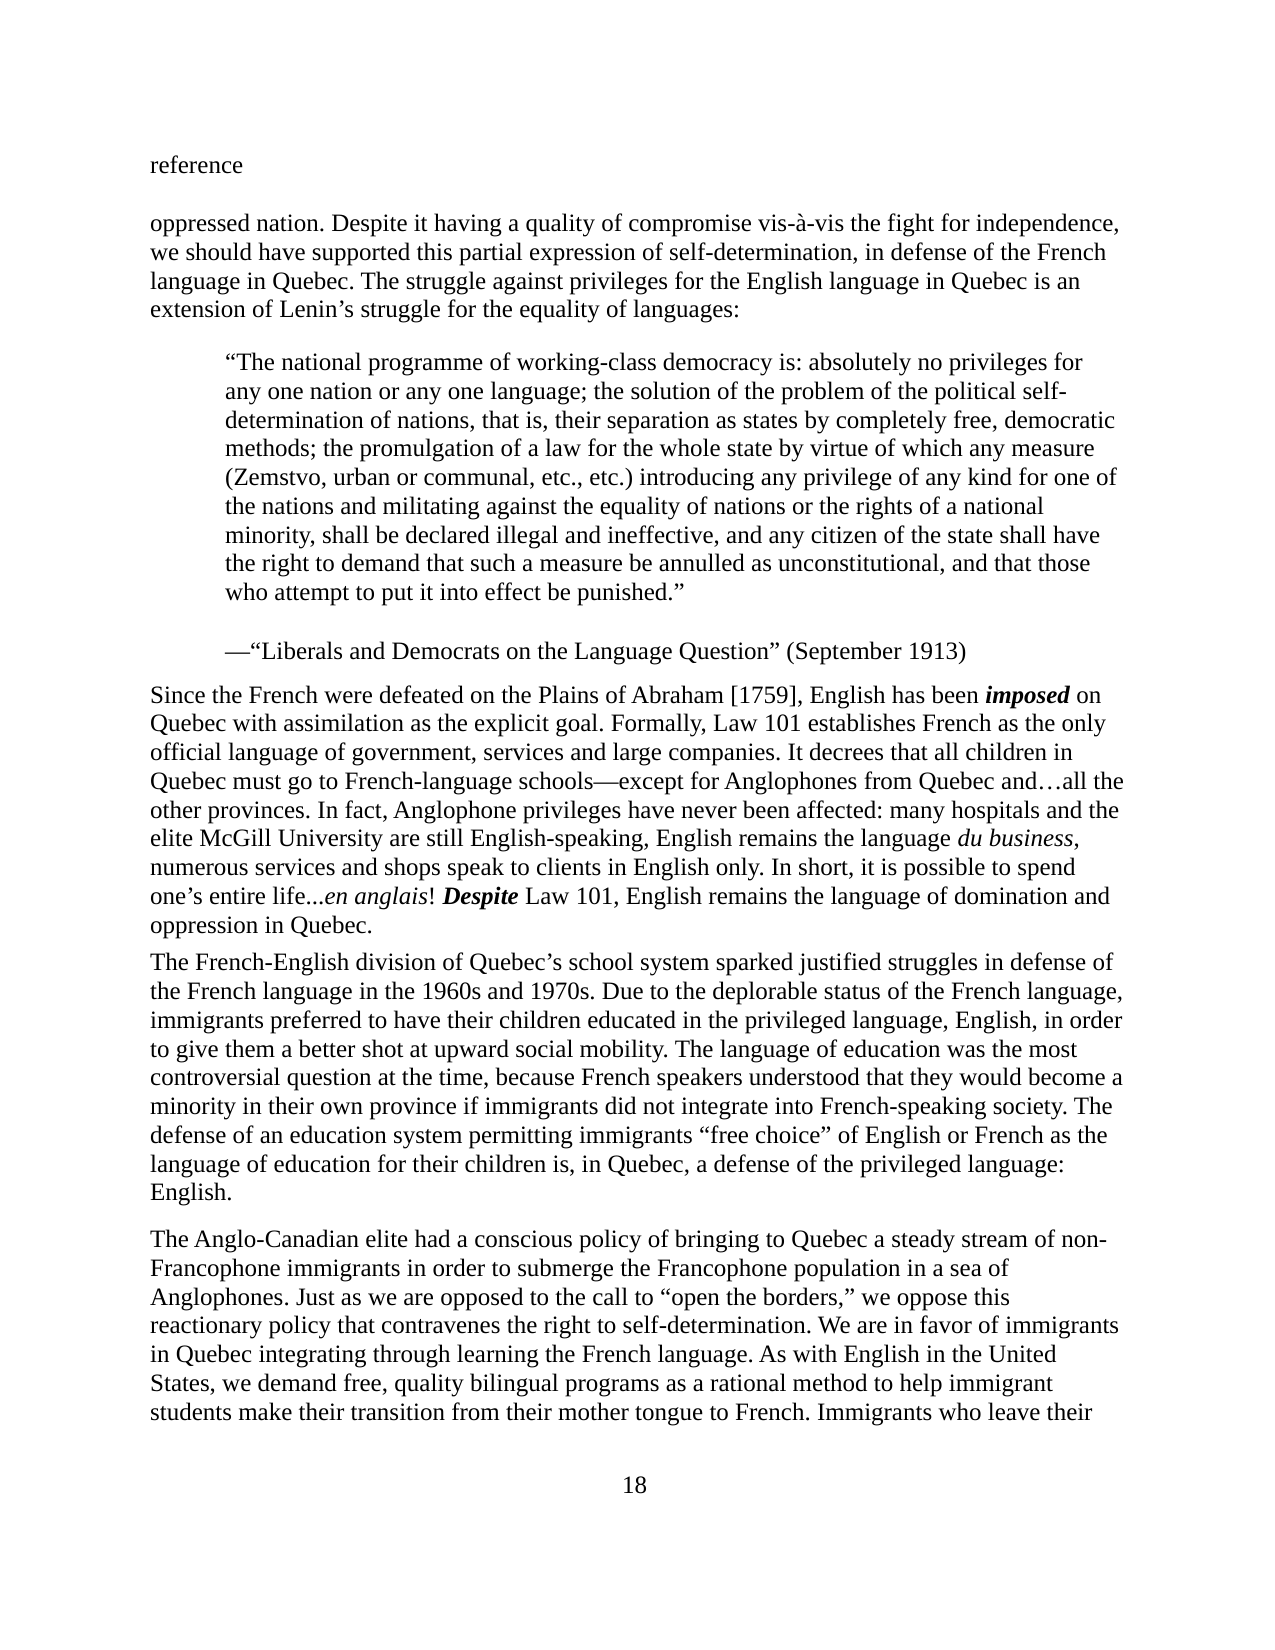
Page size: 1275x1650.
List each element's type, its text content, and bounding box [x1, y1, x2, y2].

text “The national programme of working-class democracy is: absolutely no privileges for any one nation or any one language; the solution of the problem of the political self-determination of nations, that is, their separation as states by completely free, democratic methods; the promulgation of a law for the whole state by virtue of which any measure (Zemstvo, urban or communal, etc., etc.) introducing any privilege of any kind for one of the nations and militating against the equality of nations or the rights of a national minority, shall be declared illegal and ineffective, and any citizen of the state shall have the right to demand that such a measure be annulled as unconstitutional, and that those who attempt to put it into effect be punished.” [225, 347, 1125, 606]
text The French-English division of Quebec’s school system sparked justified struggles in defense of the French language in the 1960s and 1970s. Due to the deplorable status of the French language, immigrants preferred to have their children educated in the privileged language, English, in order to give them a better shot at upward social mobility. The language of education was the most controversial question at the time, because French speakers understood that they would become a minority in their own province if immigrants did not integrate into French-speaking society. The defense of an education system permitting immigrants “free choice” of English or French as the language of education for their children is, in Quebec, a defense of the privileged language: English. [150, 947, 1125, 1206]
text Since the French were defeated on the Plains of Abraham [1759], English has been imposed on Quebec with assimilation as the explicit goal. Formally, Law 101 establishes French as the only official language of government, services and large companies. It decrees that all children in Quebec must go to French-language schools—except for Anglophones from Quebec and…all the other provinces. In fact, Anglophone privileges have never been affected: many hospitals and the elite McGill University are still English-speaking, English remains the language du business, numerous services and shops speak to clients in English only. In short, it is possible to spend one’s entire life...en anglais! Despite Law 101, English remains the language of domination and oppression in Quebec. [150, 680, 1125, 938]
text The Anglo-Canadian elite had a conscious policy of bringing to Quebec a steady stream of non-Francophone immigrants in order to submerge the Francophone population in a sea of Anglophones. Just as we are opposed to the call to “open the borders,” we oppose this reactionary policy that contravenes the right to self-determination. We are in favor of immigrants in Quebec integrating through learning the French language. As with English in the United States, we demand free, quality bilingual programs as a rational method to help immigrant students make their transition from their mother tongue to French. Immigrants who leave their [150, 1224, 1125, 1425]
text —“Liberals and Democrats on the Language Question” (September 1913) [225, 636, 1125, 665]
text oppressed nation. Despite it having a quality of compromise vis-à-vis the fight for independence, we should have supported this partial expression of self-determination, in defense of the French language in Quebec. The struggle against privileges for the English language in Quebec is an extension of Lenin’s struggle for the equality of languages: [150, 208, 1125, 323]
